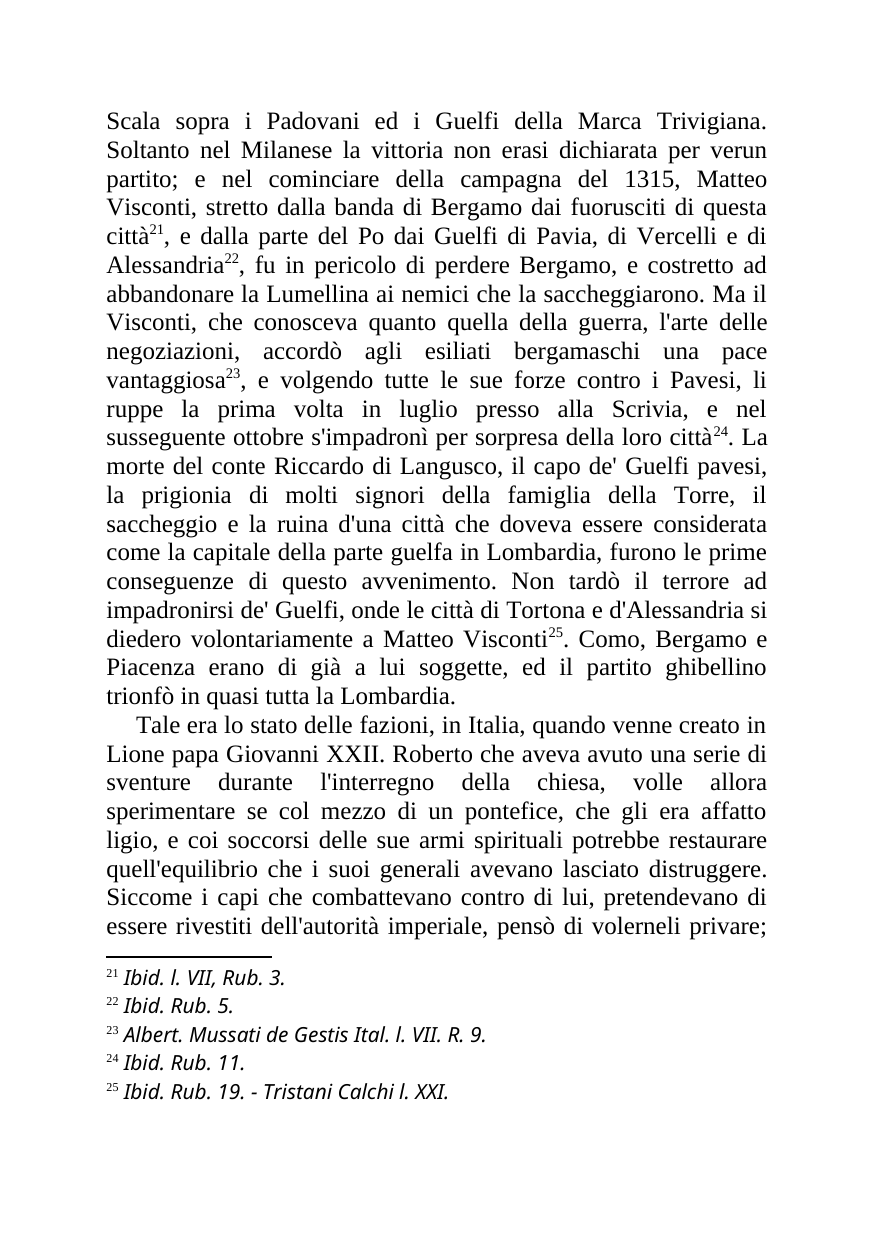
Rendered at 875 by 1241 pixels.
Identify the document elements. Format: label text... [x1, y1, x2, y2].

text Ibid. Rub. 11. [106, 1048, 768, 1077]
text Scala sopra i Padovani ed i Guelfi della Marca Trivigiana. Soltanto nel Milanese la vittoria non erasi dichiarata per verun partito; e nel cominciare della campagna del 1315, Matteo Visconti, stretto dalla banda di Bergamo dai fuorusciti di questa città, e dalla parte del Po dai Guelfi di Pavia, di Vercelli e di Alessandria, fu in pericolo di perdere Bergamo, e costretto ad abbandonare la Lumellina ai nemici che la saccheggiarono. Ma il Visconti, che conosceva quanto quella della guerra, l'arte delle negoziazioni, accordò agli esiliati bergamaschi una pace vantaggiosa, e volgendo tutte le sue forze contro i Pavesi, li ruppe la prima volta in luglio presso alla Scrivia, e nel susseguente ottobre s'impadronì per sorpresa della loro città. La morte del conte Riccardo di Langusco, il capo de' Guelfi pavesi, la prigionia di molti signori della famiglia della Torre, il saccheggio e la ruina d'una città che doveva essere considerata come la capitale della parte guelfa in Lombardia, furono le prime conseguenze di questo avvenimento. Non tardò il terrore ad impadronirsi de' Guelfi, onde le città di Tortona e d'Alessandria si diedero volontariamente a Matteo Visconti. Como, Bergamo e Piacenza erano di già a lui soggette, ed il partito ghibellino trionfò in quasi tutta la Lombardia. [106, 106, 768, 710]
text Tale era lo stato delle fazioni, in Italia, quando venne creato in Lione papa Giovanni XXII. Roberto che aveva avuto una serie di sventure durante l'interregno della chiesa, volle allora sperimentare se col mezzo di un pontefice, che gli era affatto ligio, e coi soccorsi delle sue armi spirituali potrebbe restaurare quell'equilibrio che i suoi generali avevano lasciato distruggere. Siccome i capi che combattevano contro di lui, pretendevano di essere rivestiti dell'autorità imperiale, pensò di volerneli privare; [106, 710, 768, 940]
text Ibid. l. VII, Rub. 3. [106, 963, 768, 991]
text Ibid. Rub. 5. [106, 991, 768, 1020]
text Ibid. Rub. 19. - Tristani Calchi l. XXI. [106, 1077, 768, 1105]
text Albert. Mussati de Gestis Ital. l. VII. R. 9. [106, 1020, 768, 1048]
